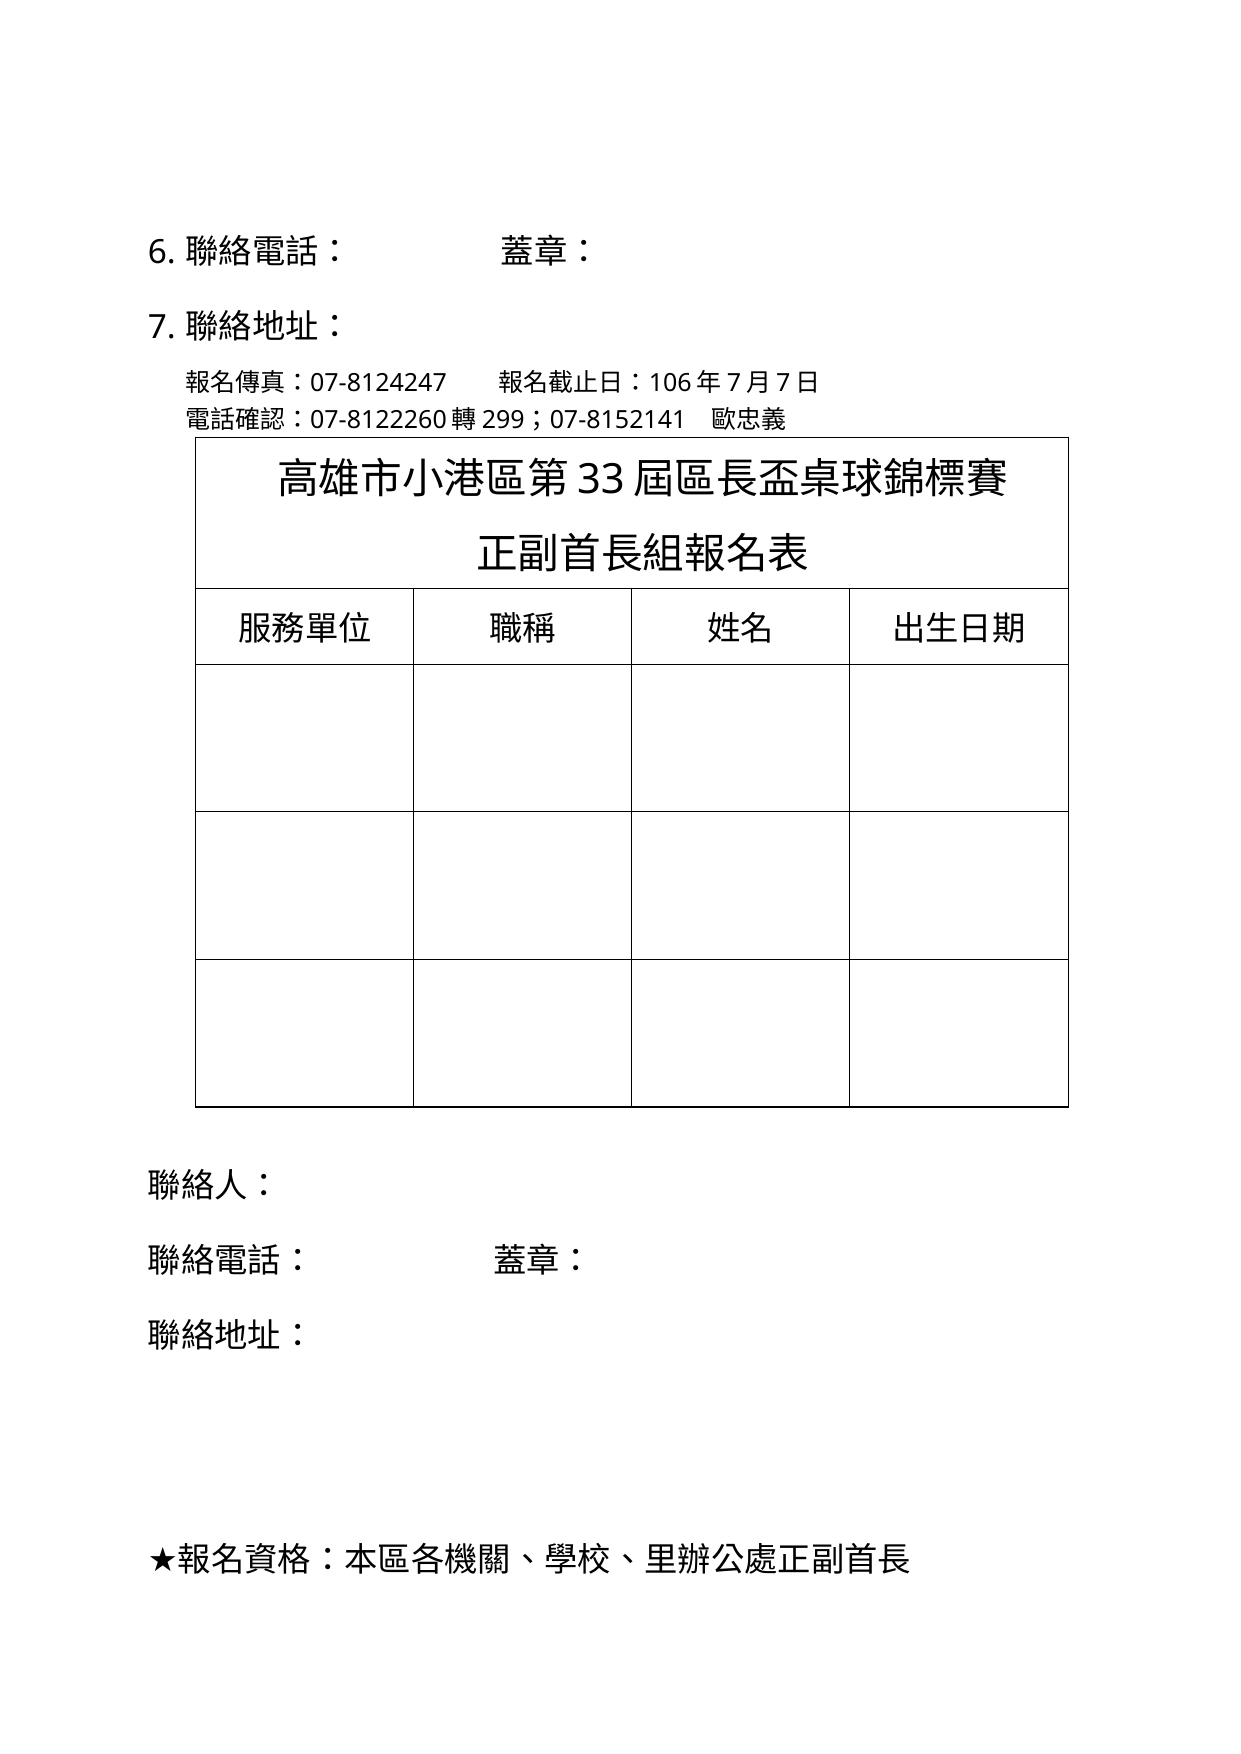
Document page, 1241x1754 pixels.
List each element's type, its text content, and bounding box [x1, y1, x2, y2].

table_cell [414, 812, 631, 959]
text 聯絡地址： [148, 1295, 1116, 1370]
text ★報名資格：本區各機關、學校、里辦公處正副首長 [148, 1520, 1116, 1595]
list 聯絡地址： [148, 287, 1116, 362]
table_cell 職稱 [414, 589, 631, 664]
table_header 高雄市小港區第33屆區長盃桌球錦標賽 正副首長組報名表 [196, 438, 1068, 588]
text 聯絡電話： 蓋章： [148, 1220, 1116, 1295]
list 聯絡電話： 蓋章： [148, 212, 1116, 287]
text 電話確認：07-8122260轉299；07-8152141 歐忠義 [185, 399, 1116, 437]
table_cell 服務單位 [196, 589, 413, 664]
table_cell [632, 812, 849, 959]
table_cell [196, 960, 413, 1106]
table_cell [632, 960, 849, 1106]
table_cell 出生日期 [850, 589, 1068, 664]
table_cell [850, 960, 1068, 1106]
table_cell [196, 812, 413, 959]
table_cell [850, 812, 1068, 959]
table_cell 姓名 [632, 589, 849, 664]
table_cell [196, 665, 413, 811]
text 報名傳真：07-8124247 報名截止日：106年7月7日 [185, 362, 1116, 399]
table_cell [414, 960, 631, 1106]
table_cell [850, 665, 1068, 811]
table_cell [414, 665, 631, 811]
table_cell [632, 665, 849, 811]
text 聯絡人： [148, 1145, 1116, 1220]
